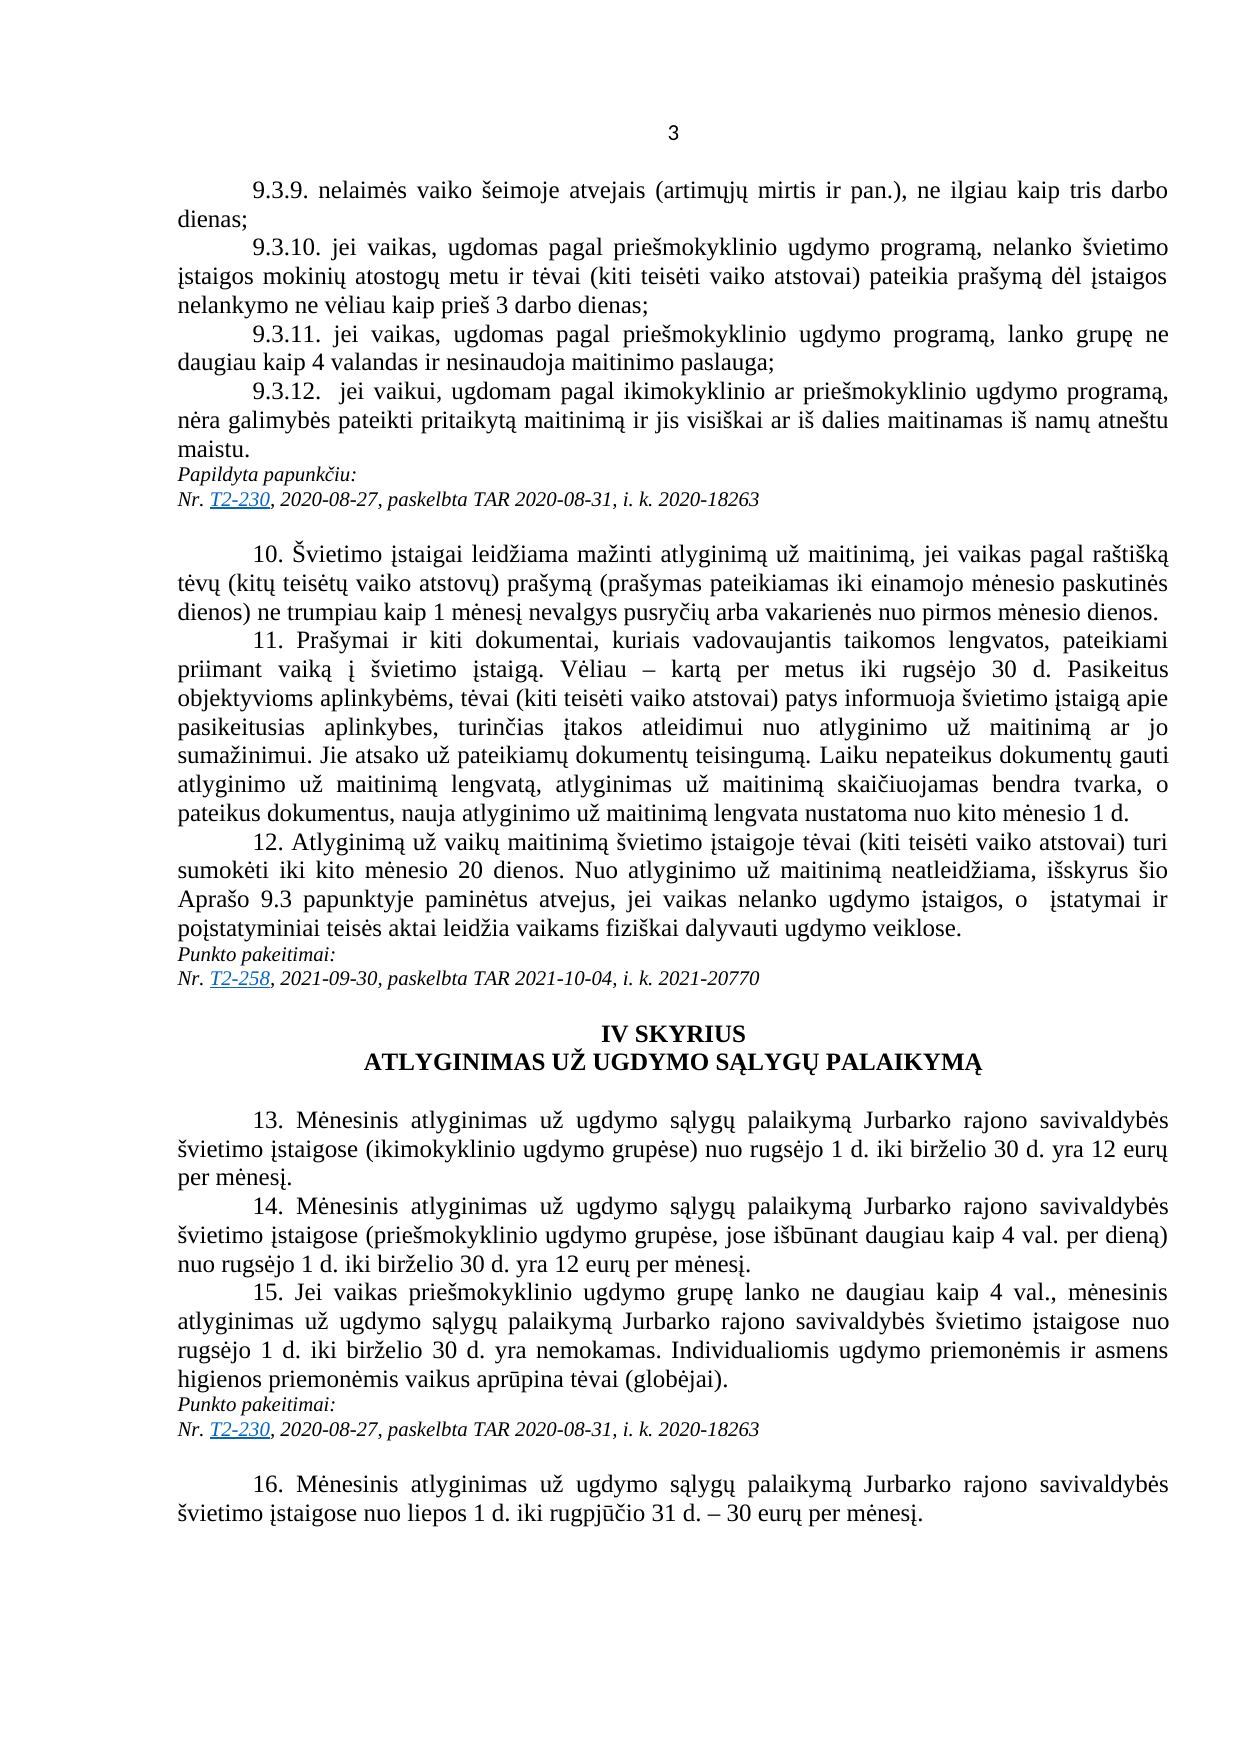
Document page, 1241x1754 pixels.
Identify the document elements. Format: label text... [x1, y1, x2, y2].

text 11. Prašymai ir kiti dokumentai, kuriais vadovaujantis taikomos lengvatos, pateikiami priimant vaiką į švietimo įstaigą. Vėliau – kartą per metus iki rugsėjo 30 d. Pasikeitus objektyvioms aplinkybėms, tėvai (kiti teisėti vaiko atstovai) patys informuoja švietimo įstaigą apie pasikeitusias aplinkybes, turinčias įtakos atleidimui nuo atlyginimo už maitinimą ar jo sumažinimui. Jie atsako už pateikiamų dokumentų teisingumą. Laiku nepateikus dokumentų gauti atlyginimo už maitinimą lengvatą, atlyginimas už maitinimą skaičiuojamas bendra tvarka, o pateikus dokumentus, nauja atlyginimo už maitinimą lengvata nustatoma nuo kito mėnesio 1 d. [177, 626, 1169, 827]
text Punkto pakeitimai: [177, 942, 1169, 966]
text 9.3.12. jei vaikui, ugdomam pagal ikimokyklinio ar priešmokyklinio ugdymo programą, nėra galimybės pateikti pritaikytą maitinimą ir jis visiškai ar iš dalies maitinamas iš namų atneštu maistu. [177, 376, 1169, 462]
text Papildyta papunkčiu: [177, 462, 1169, 486]
text Punkto pakeitimai: [177, 1392, 1169, 1416]
text 9.3.9. nelaimės vaiko šeimoje atvejais (artimųjų mirtis ir pan.), ne ilgiau kaip tris darbo dienas; [177, 175, 1169, 232]
text 12. Atlyginimą už vaikų maitinimą švietimo įstaigoje tėvai (kiti teisėti vaiko atstovai) turi sumokėti iki kito mėnesio 20 dienos. Nuo atlyginimo už maitinimą neatleidžiama, išskyrus šio Aprašo 9.3 papunktyje paminėtus atvejus, jei vaikas nelanko ugdymo įstaigos, o įstatymai ir poįstatyminiai teisės aktai leidžia vaikams fiziškai dalyvauti ugdymo veiklose. [177, 827, 1169, 942]
text 13. Mėnesinis atlyginimas už ugdymo sąlygų palaikymą Jurbarko rajono savivaldybės švietimo įstaigose (ikimokyklinio ugdymo grupėse) nuo rugsėjo 1 d. iki birželio 30 d. yra 12 eurų per mėnesį. [177, 1105, 1169, 1191]
text 14. Mėnesinis atlyginimas už ugdymo sąlygų palaikymą Jurbarko rajono savivaldybės švietimo įstaigose (priešmokyklinio ugdymo grupėse, jose išbūnant daugiau kaip 4 val. per dieną) nuo rugsėjo 1 d. iki birželio 30 d. yra 12 eurų per mėnesį. [177, 1191, 1169, 1277]
text 15. Jei vaikas priešmokyklinio ugdymo grupę lanko ne daugiau kaip 4 val., mėnesinis atlyginimas už ugdymo sąlygų palaikymą Jurbarko rajono savivaldybės švietimo įstaigose nuo rugsėjo 1 d. iki birželio 30 d. yra nemokamas. Individualiomis ugdymo priemonėmis ir asmens higienos priemonėmis vaikus aprūpina tėvai (globėjai). [177, 1277, 1169, 1392]
text IV SKYRIUS [177, 1019, 1169, 1047]
text 16. Mėnesinis atlyginimas už ugdymo sąlygų palaikymą Jurbarko rajono savivaldybės švietimo įstaigose nuo liepos 1 d. iki rugpjūčio 31 d. – 30 eurų per mėnesį. [177, 1469, 1169, 1527]
text 9.3.11. jei vaikas, ugdomas pagal priešmokyklinio ugdymo programą, lanko grupę ne daugiau kaip 4 valandas ir nesinaudoja maitinimo paslauga; [177, 319, 1169, 376]
text Nr. T2-230, 2020-08-27, paskelbta TAR 2020-08-31, i. k. 2020-18263 [177, 486, 1169, 511]
text ATLYGINIMAS UŽ UGDYMO SĄLYGŲ PALAIKYMĄ [177, 1047, 1169, 1076]
text Nr. T2-230, 2020-08-27, paskelbta TAR 2020-08-31, i. k. 2020-18263 [177, 1416, 1169, 1441]
text Nr. T2-258, 2021-09-30, paskelbta TAR 2021-10-04, i. k. 2021-20770 [177, 966, 1169, 990]
text 9.3.10. jei vaikas, ugdomas pagal priešmokyklinio ugdymo programą, nelanko švietimo įstaigos mokinių atostogų metu ir tėvai (kiti teisėti vaiko atstovai) pateikia prašymą dėl įstaigos nelankymo ne vėliau kaip prieš 3 darbo dienas; [177, 232, 1169, 319]
text 10. Švietimo įstaigai leidžiama mažinti atlyginimą už maitinimą, jei vaikas pagal raštišką tėvų (kitų teisėtų vaiko atstovų) prašymą (prašymas pateikiamas iki einamojo mėnesio paskutinės dienos) ne trumpiau kaip 1 mėnesį nevalgys pusryčių arba vakarienės nuo pirmos mėnesio dienos. [177, 539, 1169, 626]
